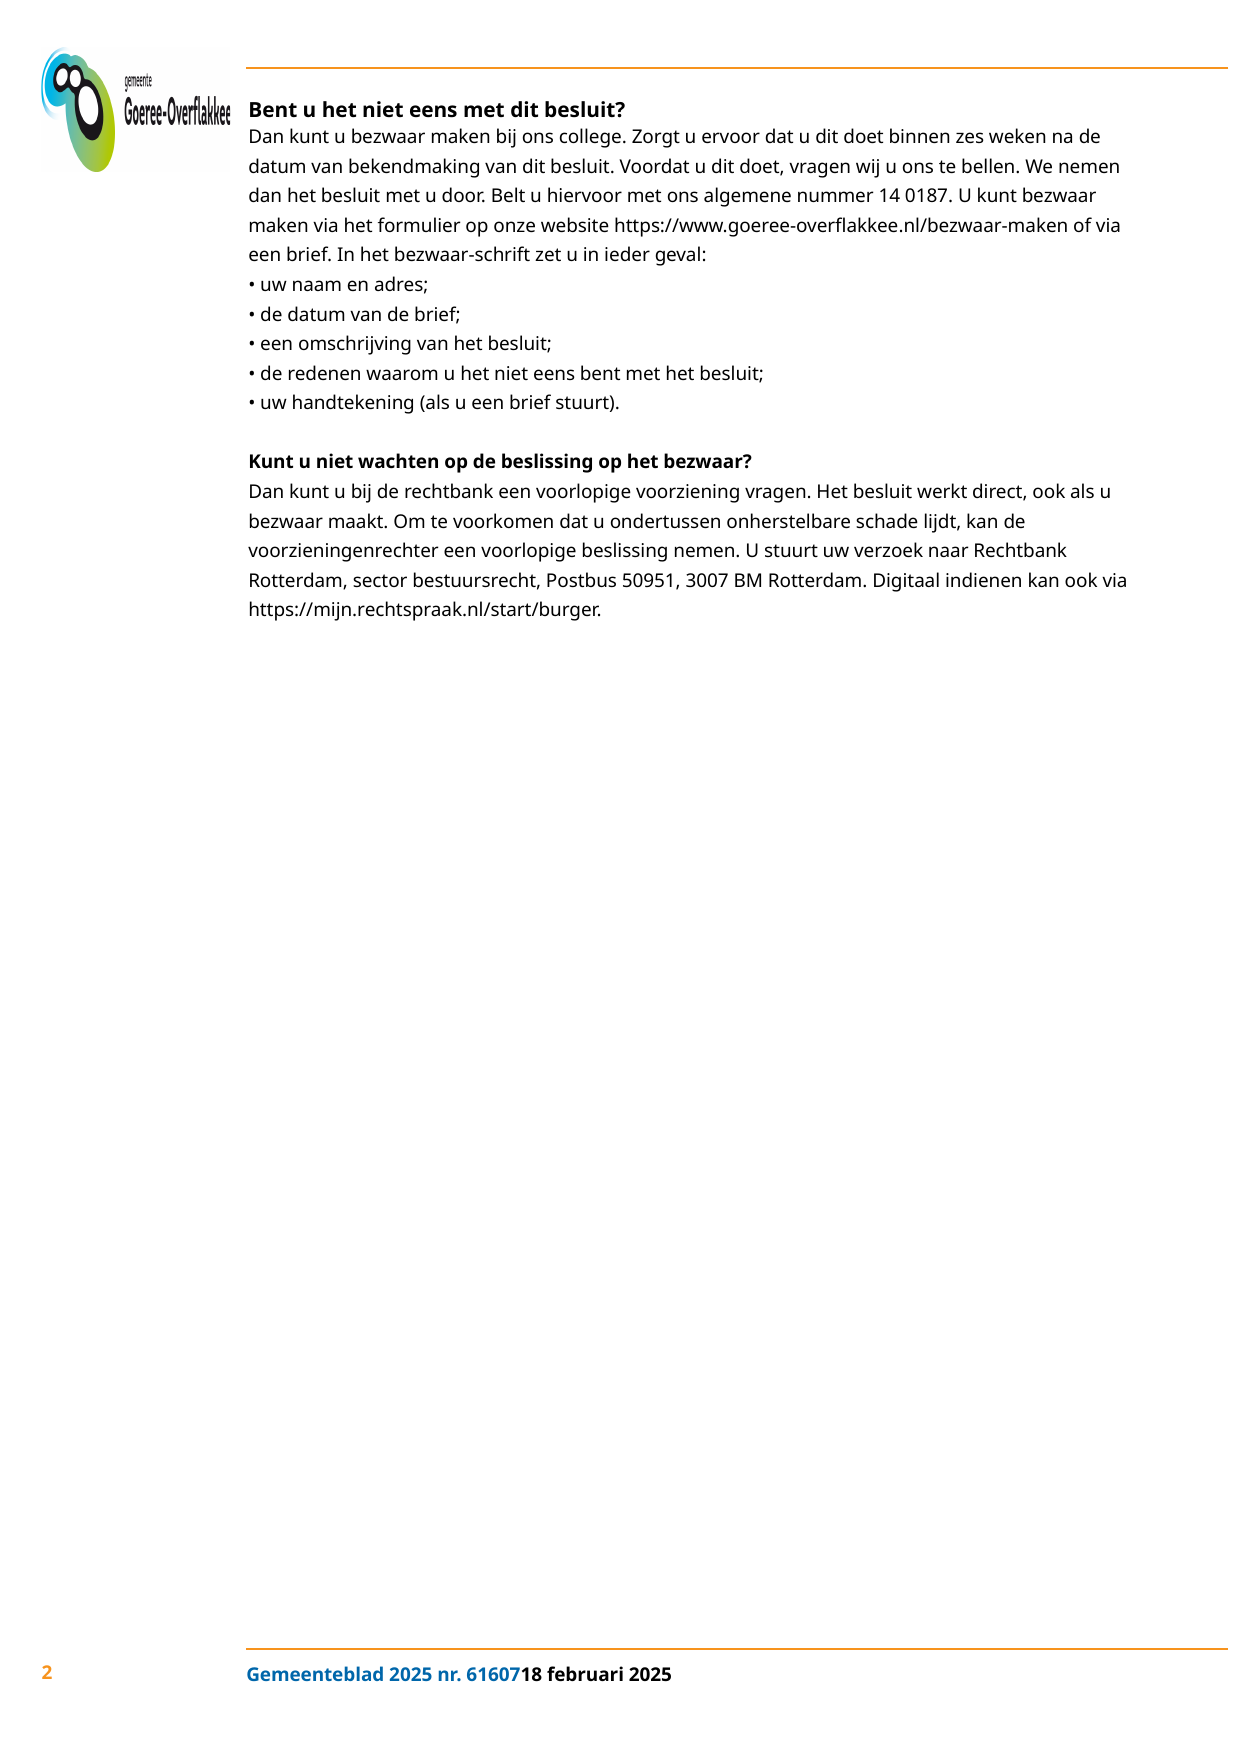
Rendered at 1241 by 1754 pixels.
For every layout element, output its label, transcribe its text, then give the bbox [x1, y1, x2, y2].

text Kunt u niet wachten op de beslissing op het bezwaar? [248, 449, 1152, 474]
text • uw handtekening (als u een brief stuurt). [248, 389, 1152, 415]
text Bent u het niet eens met dit besluit? [248, 95, 1152, 123]
text • de redenen waarom u het niet eens bent met het besluit; [248, 360, 1152, 386]
text Dan kunt u bij de rechtbank een voorlopige voorziening vragen. Het besluit werkt direct, ook als u bezwaar maakt. Om te voorkomen dat u ondertussen onherstelbare schade lijdt, kan de voorzieningenrechter een voorlopige beslissing nemen. U stuurt uw verzoek naar Rechtbank Rotterdam, sector bestuursrecht, Postbus 50951, 3007 BM Rotterdam. Digitaal indienen kan ook via https://mijn.rechtspraak.nl/start/burger. [248, 478, 1152, 622]
picture [41, 47, 231, 172]
text • de datum van de brief; [248, 301, 1152, 327]
text • uw naam en adres; [248, 271, 1152, 297]
text Dan kunt u bezwaar maken bij ons college. Zorgt u ervoor dat u dit doet binnen zes weken na de datum van bekendmaking van dit besluit. Voordat u dit doet, vragen wij u ons te bellen. We nemen dan het besluit met u door. Belt u hiervoor met ons algemene nummer 14 0187. U kunt bezwaar maken via het formulier op onze website https://www.goeree-overflakkee.nl/bezwaar-maken of via een brief. In het bezwaar-schrift zet u in ieder geval: [248, 123, 1152, 267]
text • een omschrijving van het besluit; [248, 330, 1152, 356]
